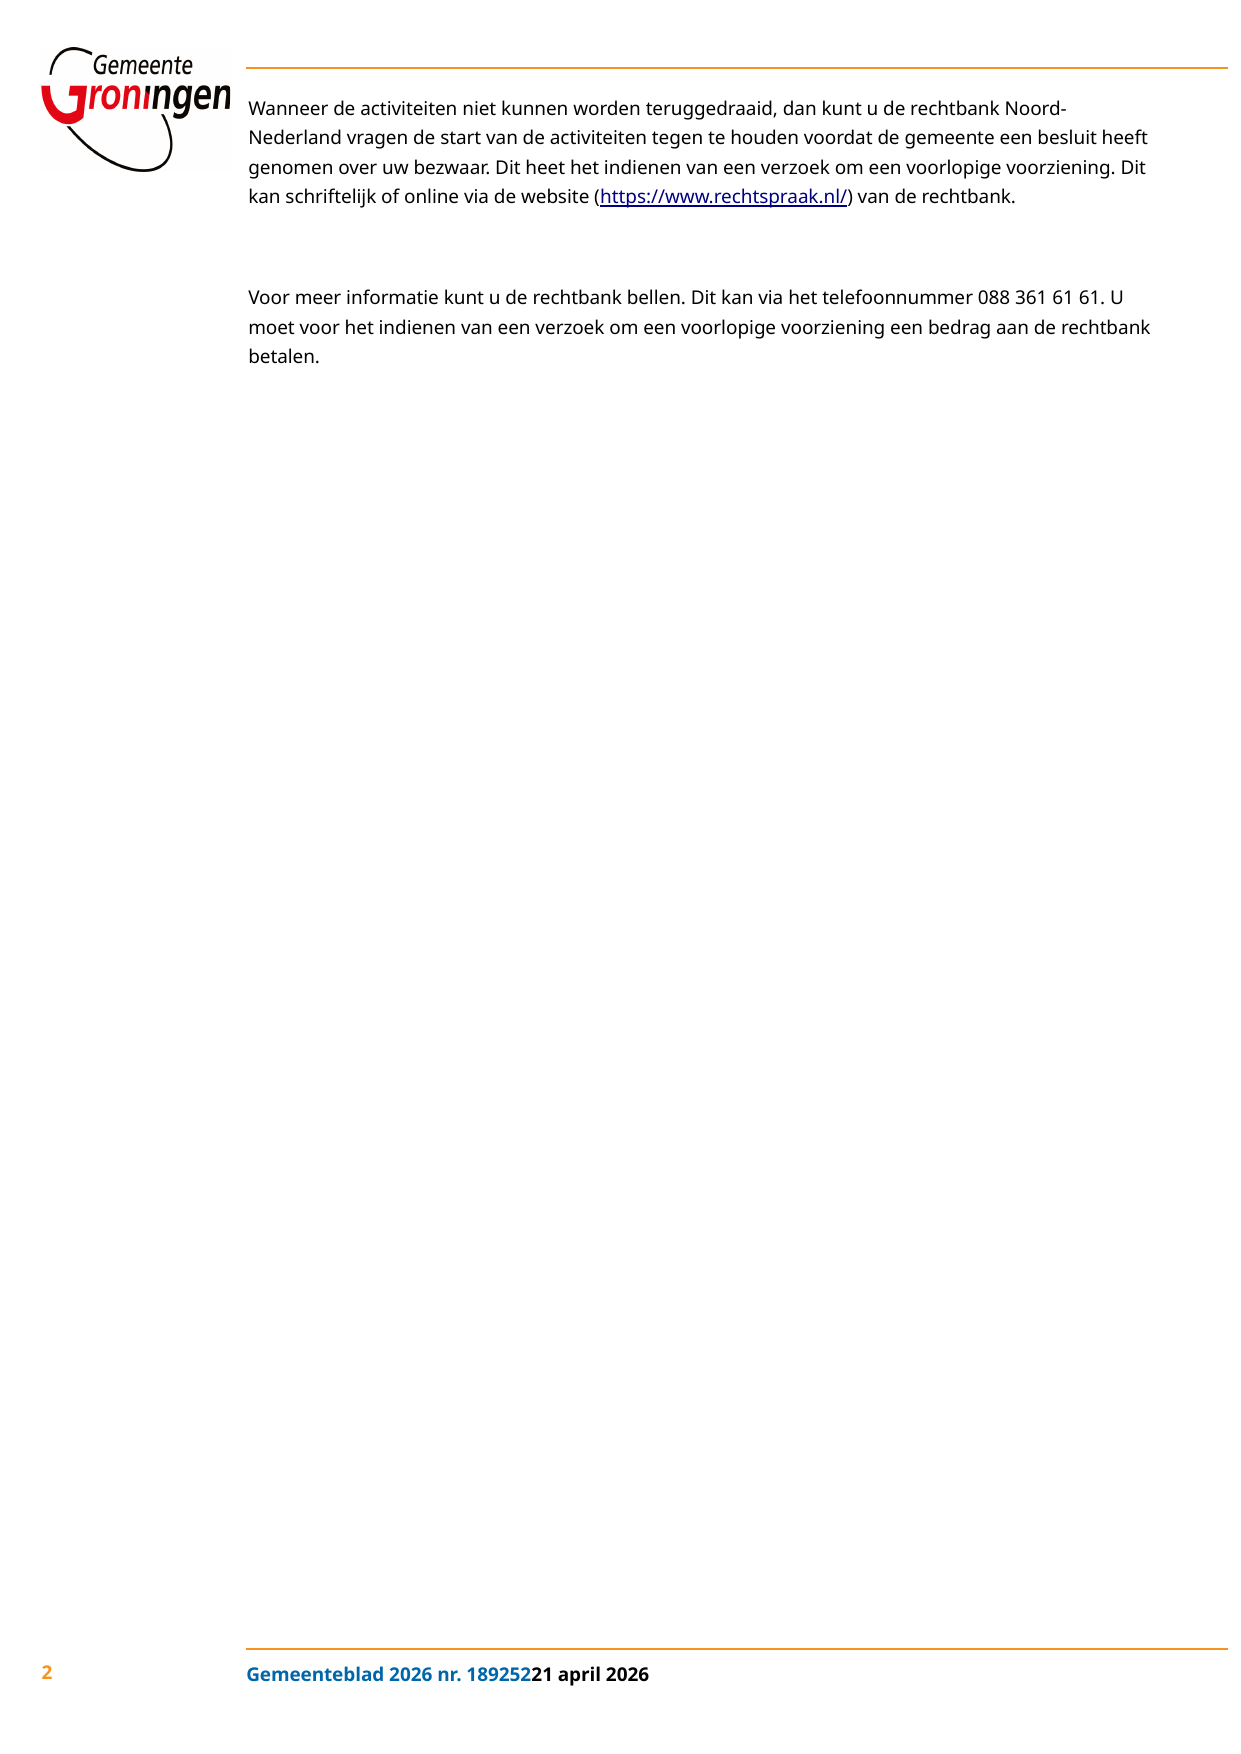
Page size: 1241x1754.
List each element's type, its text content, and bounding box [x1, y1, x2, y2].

text Voor meer informatie kunt u de rechtbank bellen. Dit kan via het telefoonnummer 088 361 61 61. U moet voor het indienen van een verzoek om een voorlopige voorziening een bedrag aan de rechtbank betalen. [248, 284, 1152, 369]
text Wanneer de activiteiten niet kunnen worden teruggedraaid, dan kunt u de rechtbank Noord-Nederland vragen de start van de activiteiten tegen te houden voordat de gemeente een besluit heeft genomen over uw bezwaar. Dit heet het indienen van een verzoek om een voorlopige voorziening. Dit kan schriftelijk of online via de website (https://www.rechtspraak.nl/) van de rechtbank. [248, 95, 1152, 209]
picture [41, 47, 231, 172]
